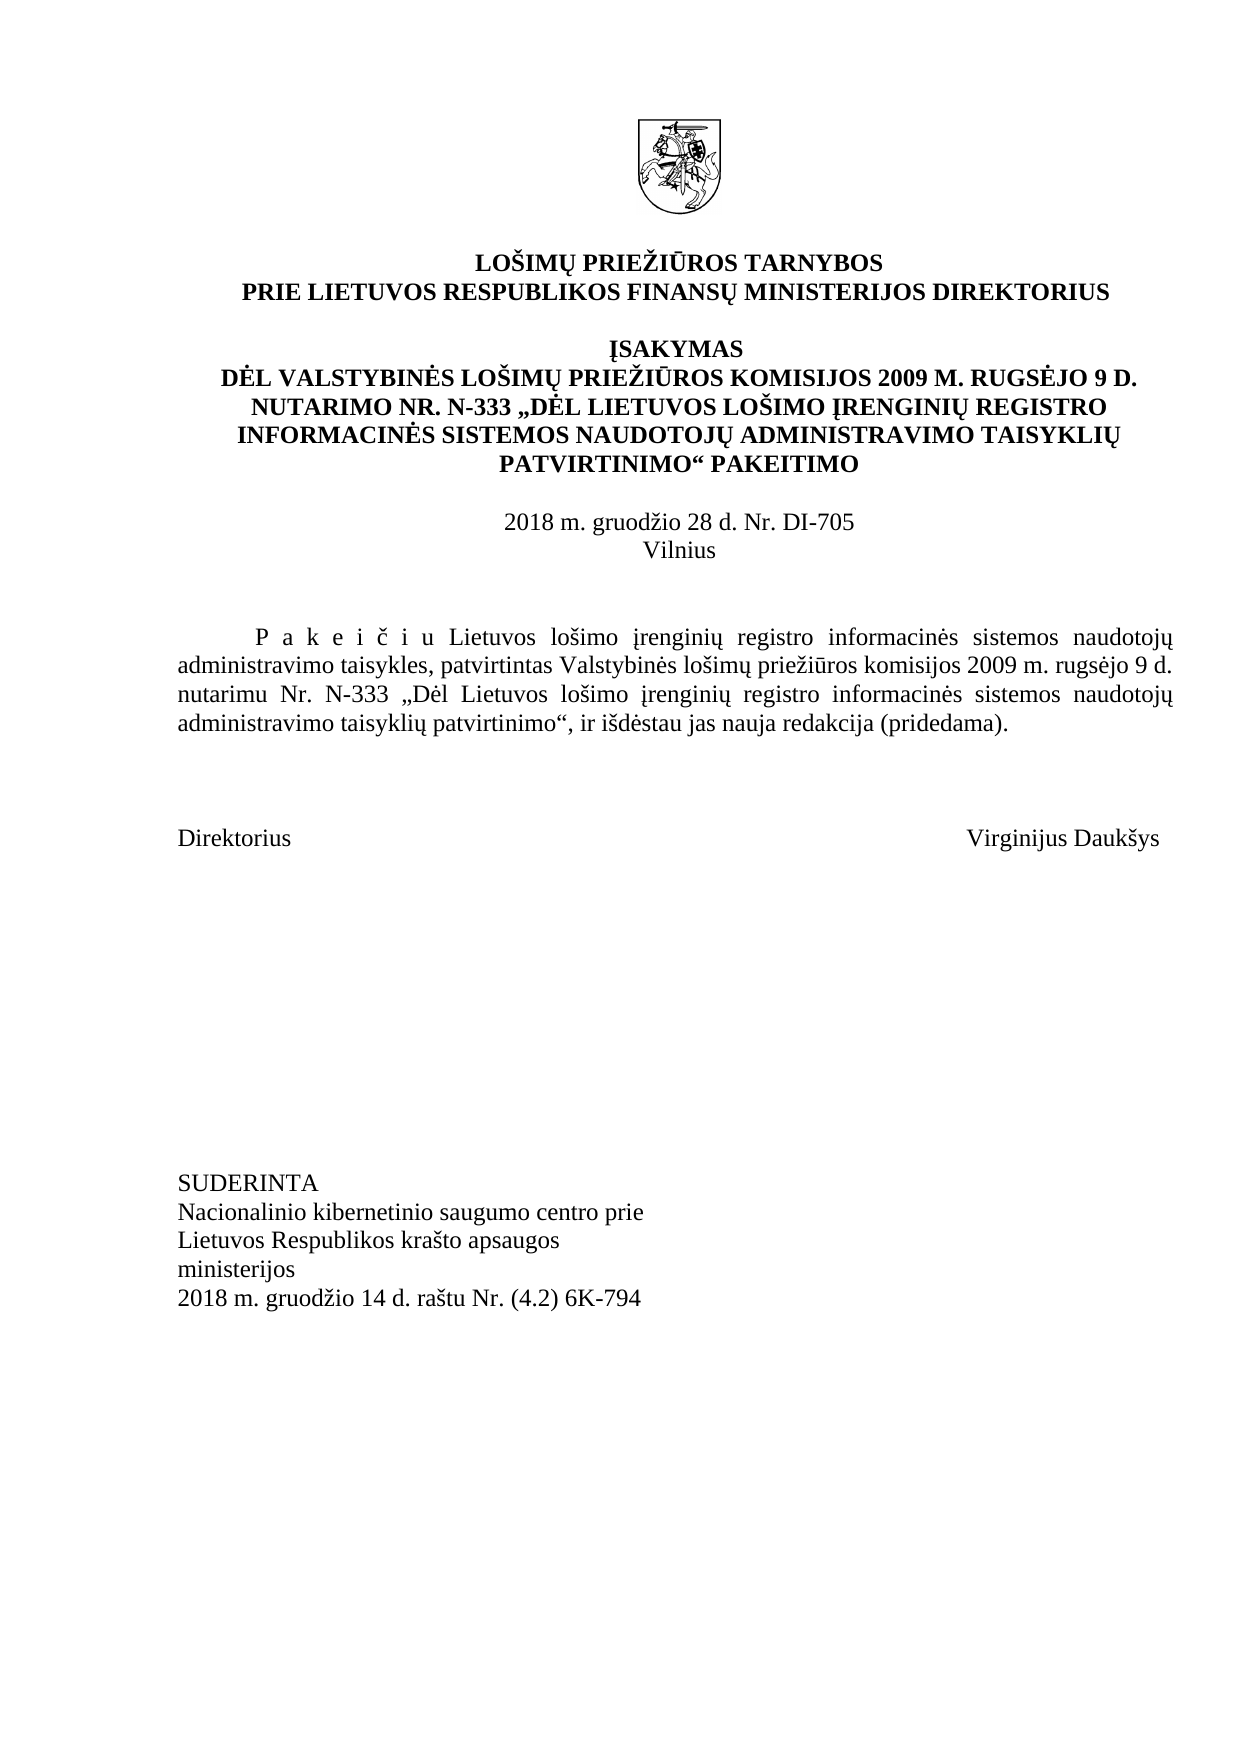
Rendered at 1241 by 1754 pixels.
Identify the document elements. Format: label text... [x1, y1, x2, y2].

text LOŠIMŲ PRIEŽIŪROS TARNYBOS [177, 248, 1181, 277]
text ĮSAKYMAS [177, 334, 1181, 363]
text Lietuvos Respublikos krašto apsaugos ministerijos [177, 1226, 650, 1283]
text 2018 m. gruodžio 14 d. raštu Nr. (4.2) 6K-794 [177, 1283, 1181, 1312]
text PRIE LIETUVOS RESPUBLIKOS FINANSŲ MINISTERIJOS DIREKTORIUS [177, 277, 1181, 306]
text P a k e i č i u Lietuvos lošimo įrenginių registro informacinės sistemos naudotojų administravimo taisykles, patvirtintas Valstybinės lošimų priežiūros komisijos 2009 m. rugsėjo 9 d. nutarimu Nr. N-333 „Dėl Lietuvos lošimo įrenginių registro informacinės sistemos naudotojų administravimo taisyklių patvirtinimo“, ir išdėstau jas nauja redakcija (pridedama). [177, 622, 1174, 737]
text Direktorius Virginijus Daukšys [177, 823, 1181, 852]
text Vilnius [177, 536, 1181, 564]
text SUDERINTA [177, 1168, 1181, 1197]
text 2018 m. gruodžio 28 d. Nr. DI-705 [177, 507, 1181, 536]
text Nacionalinio kibernetinio saugumo centro prie [177, 1197, 650, 1226]
text DĖL VALSTYBINĖS LOŠIMŲ PRIEŽIŪROS KOMISIJOS 2009 M. RUGSĖJO 9 D. NUTARIMO NR. N-333 „DĖL LIETUVOS LOŠIMO ĮRENGINIŲ REGISTRO INFORMACINĖS SISTEMOS NAUDOTOJŲ ADMINISTRAVIMO TAISYKLIŲ PATVIRTINIMO“ PAKEITIMO [177, 363, 1181, 478]
